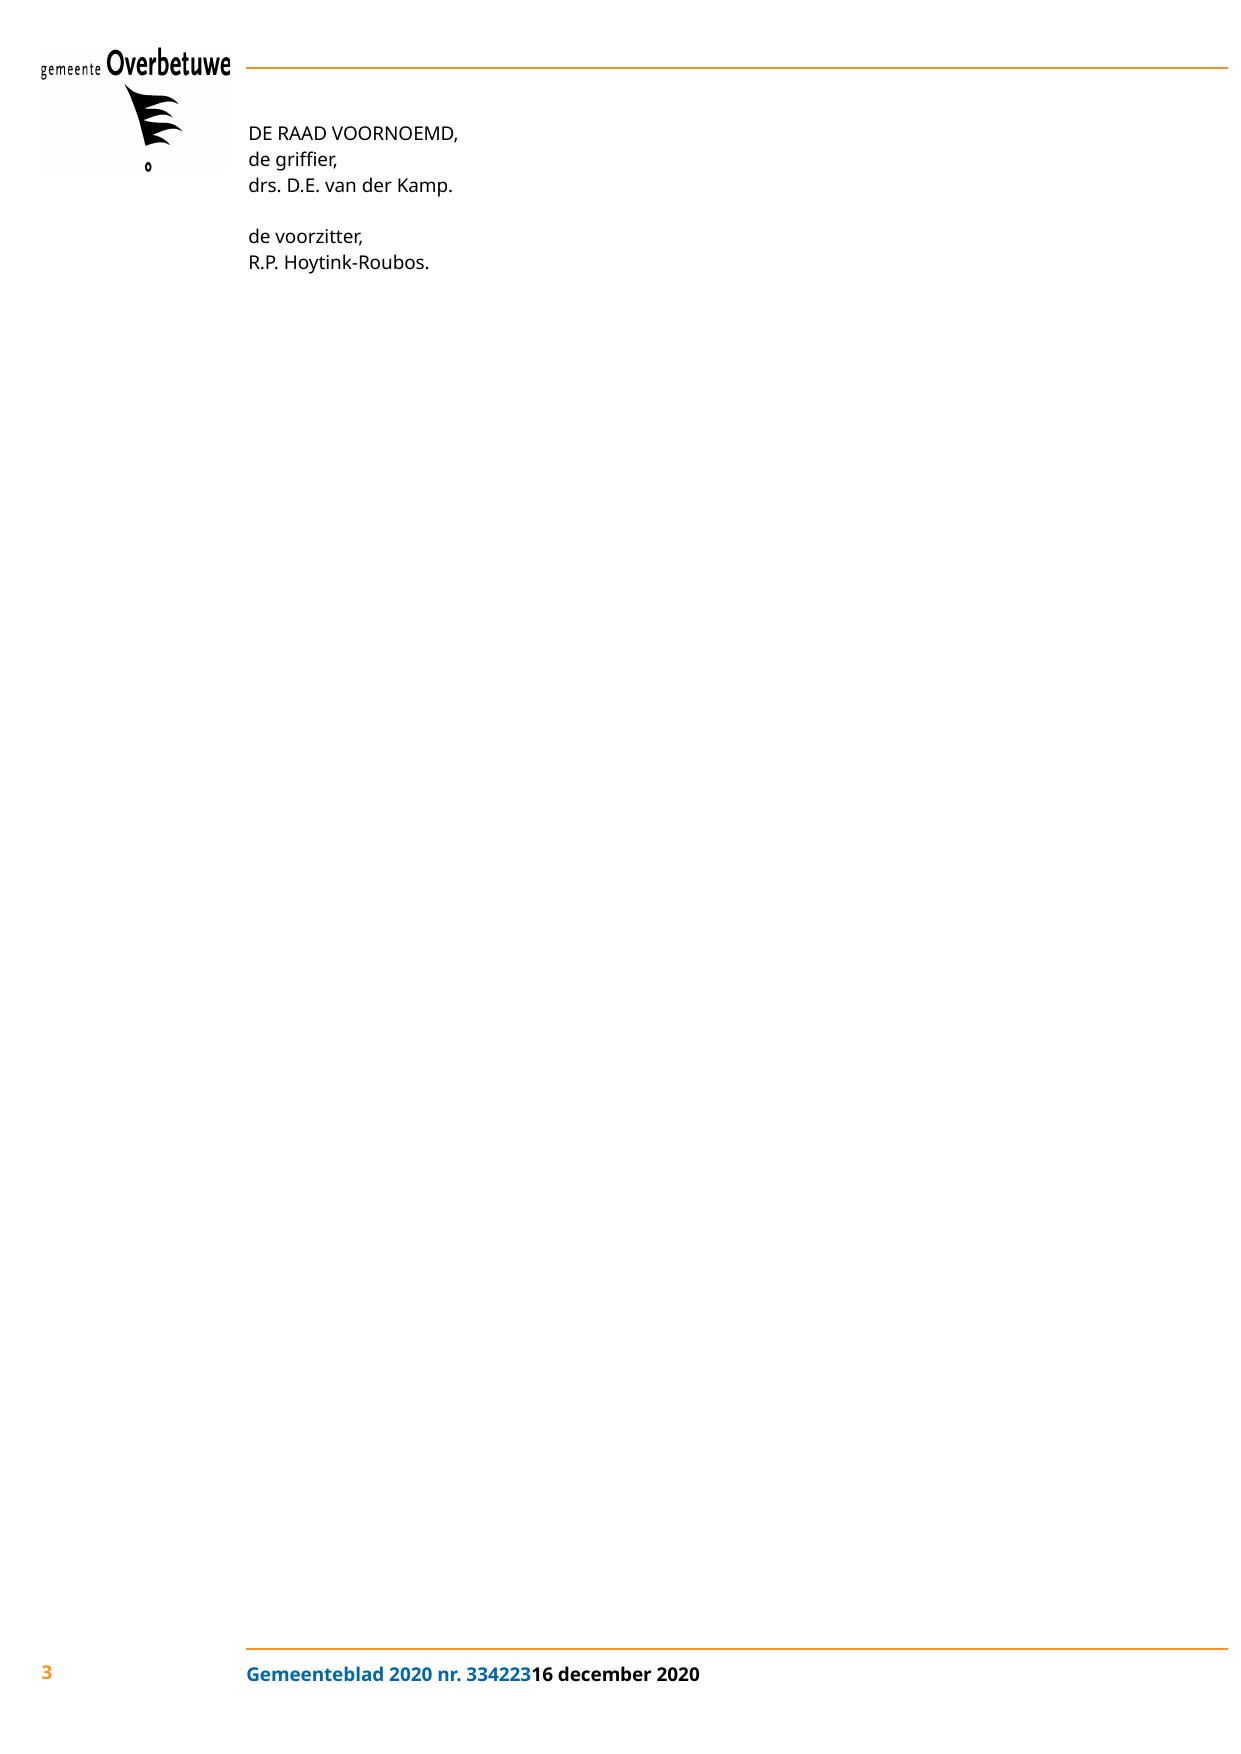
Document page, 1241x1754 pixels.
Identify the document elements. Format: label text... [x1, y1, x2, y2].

picture [41, 47, 231, 172]
text DE RAAD VOORNOEMD, [248, 121, 1152, 146]
text de voorzitter, [248, 223, 1152, 249]
text drs. D.E. van der Kamp. [248, 172, 1152, 198]
text de griffier, [248, 146, 1152, 172]
text R.P. Hoytink-Roubos. [248, 249, 1152, 275]
